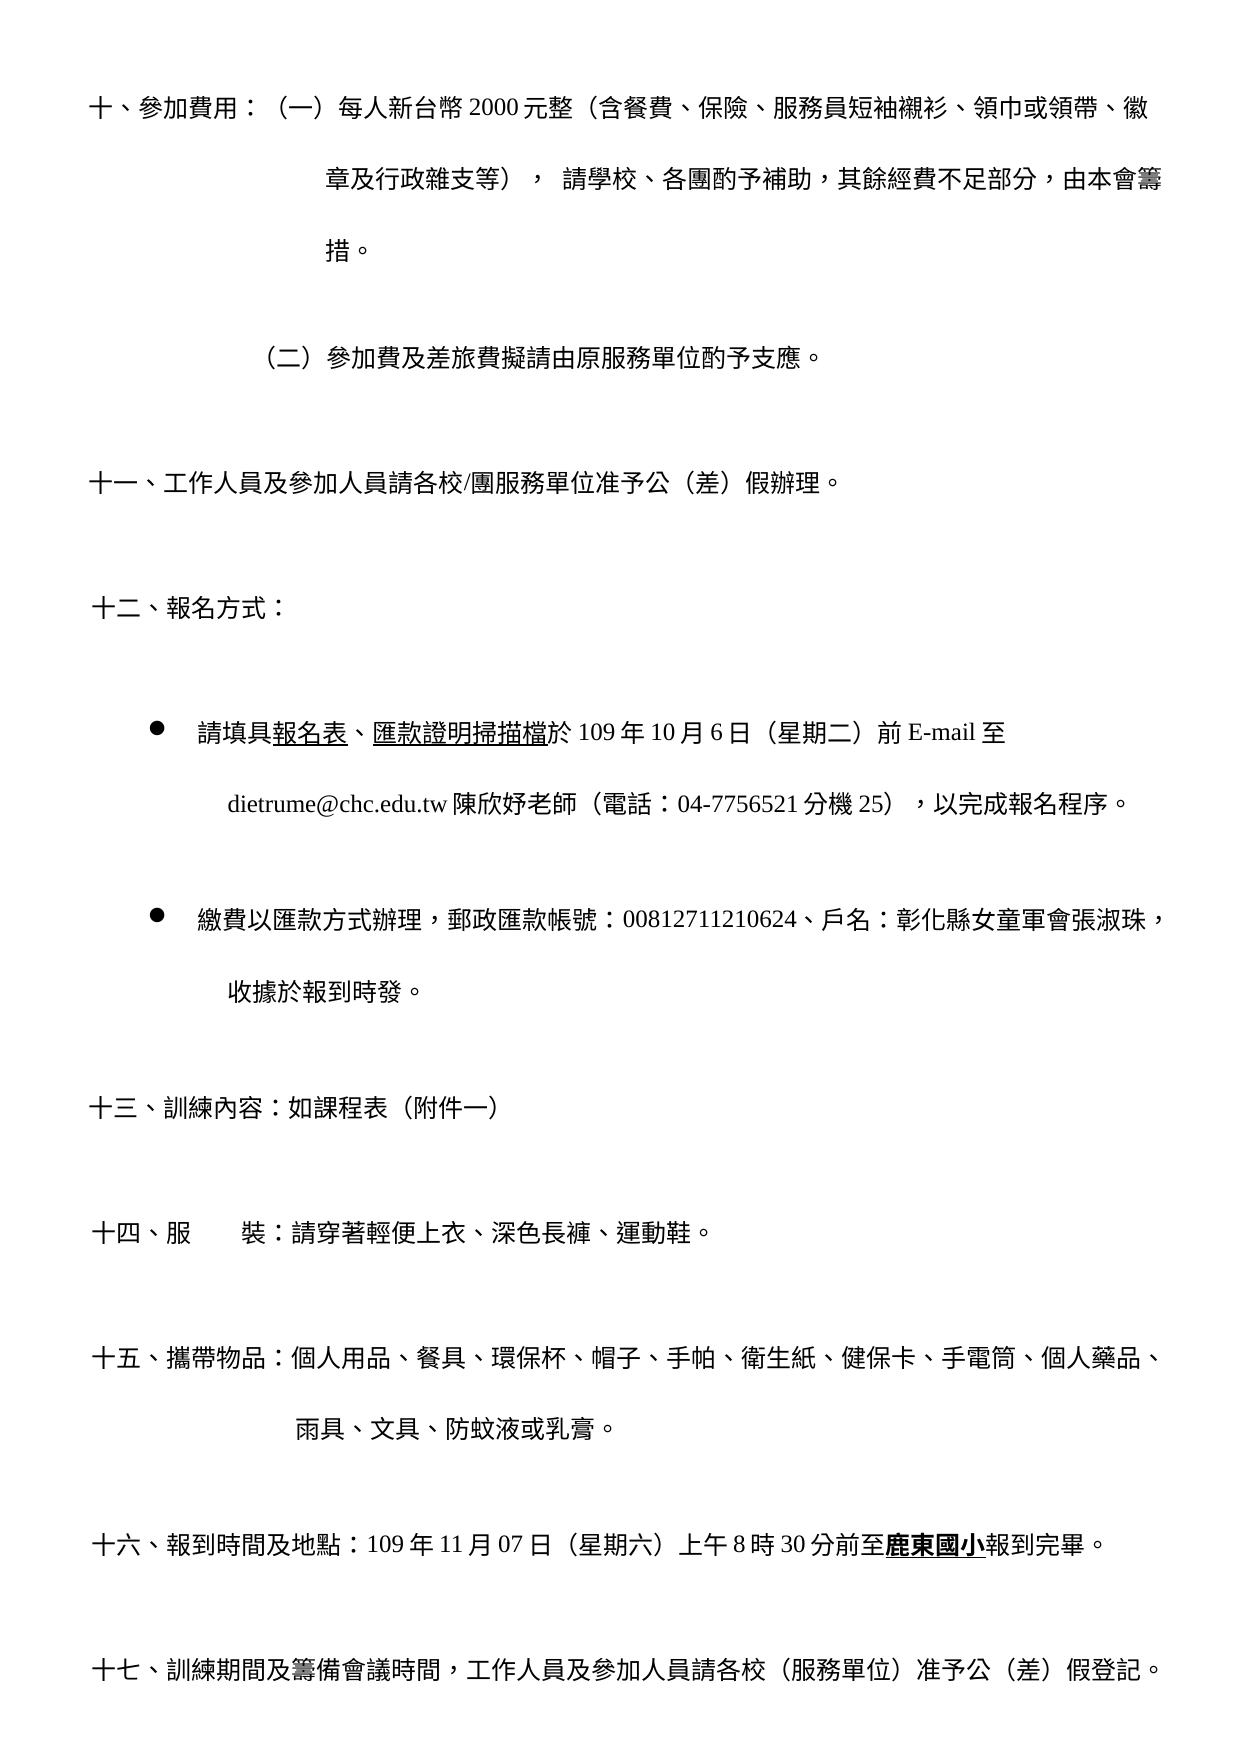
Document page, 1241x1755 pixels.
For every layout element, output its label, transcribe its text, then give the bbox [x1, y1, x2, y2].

text 十七、訓練期間及籌備會議時間，工作人員及參加人員請各校（服務單位）准予公（差）假登記。 [91, 1627, 1167, 1689]
text 十六、報到時間及地點：109年11月07日（星期六）上午8時30分前至鹿東國小報到完畢。 [91, 1502, 1167, 1564]
text 十、參加費用：（一）每人新台幣2000元整（含餐費、保險、服務員短袖襯衫、領巾或領帶、徽章及行政雜支等）， 請學校、各團酌予補助，其餘經費不足部分，由本會籌措。 [89, 64, 1167, 271]
list 繳費以匯款方式辦理，郵政匯款帳號：00812711210624、戶名：彰化縣女童軍會張淑珠，收據於報到時發。 [148, 877, 1167, 1011]
list 請填具報名表、匯款證明掃描檔於109年10月6日（星期二）前E-mail至dietrume@chc.edu.tw陳欣妤老師（電話：04-7756521分機25），以完成報名程序。 [148, 689, 1167, 824]
text 十二、報名方式： [91, 564, 1167, 627]
text 十一、工作人員及參加人員請各校/團服務單位准予公（差）假辦理。 [89, 439, 1167, 502]
text 十四、服 裝：請穿著輕便上衣、深色長褲、運動鞋。 [91, 1189, 1167, 1252]
text 十三、訓練內容：如課程表（附件一） [89, 1064, 1167, 1127]
text 十五、攜帶物品：個人用品、餐具、環保杯、帽子、手帕、衛生紙、健保卡、手電筒、個人藥品、雨具、文具、防蚊液或乳膏。 [91, 1314, 1167, 1449]
text （二）參加費及差旅費擬請由原服務單位酌予支應。 [251, 314, 1167, 377]
